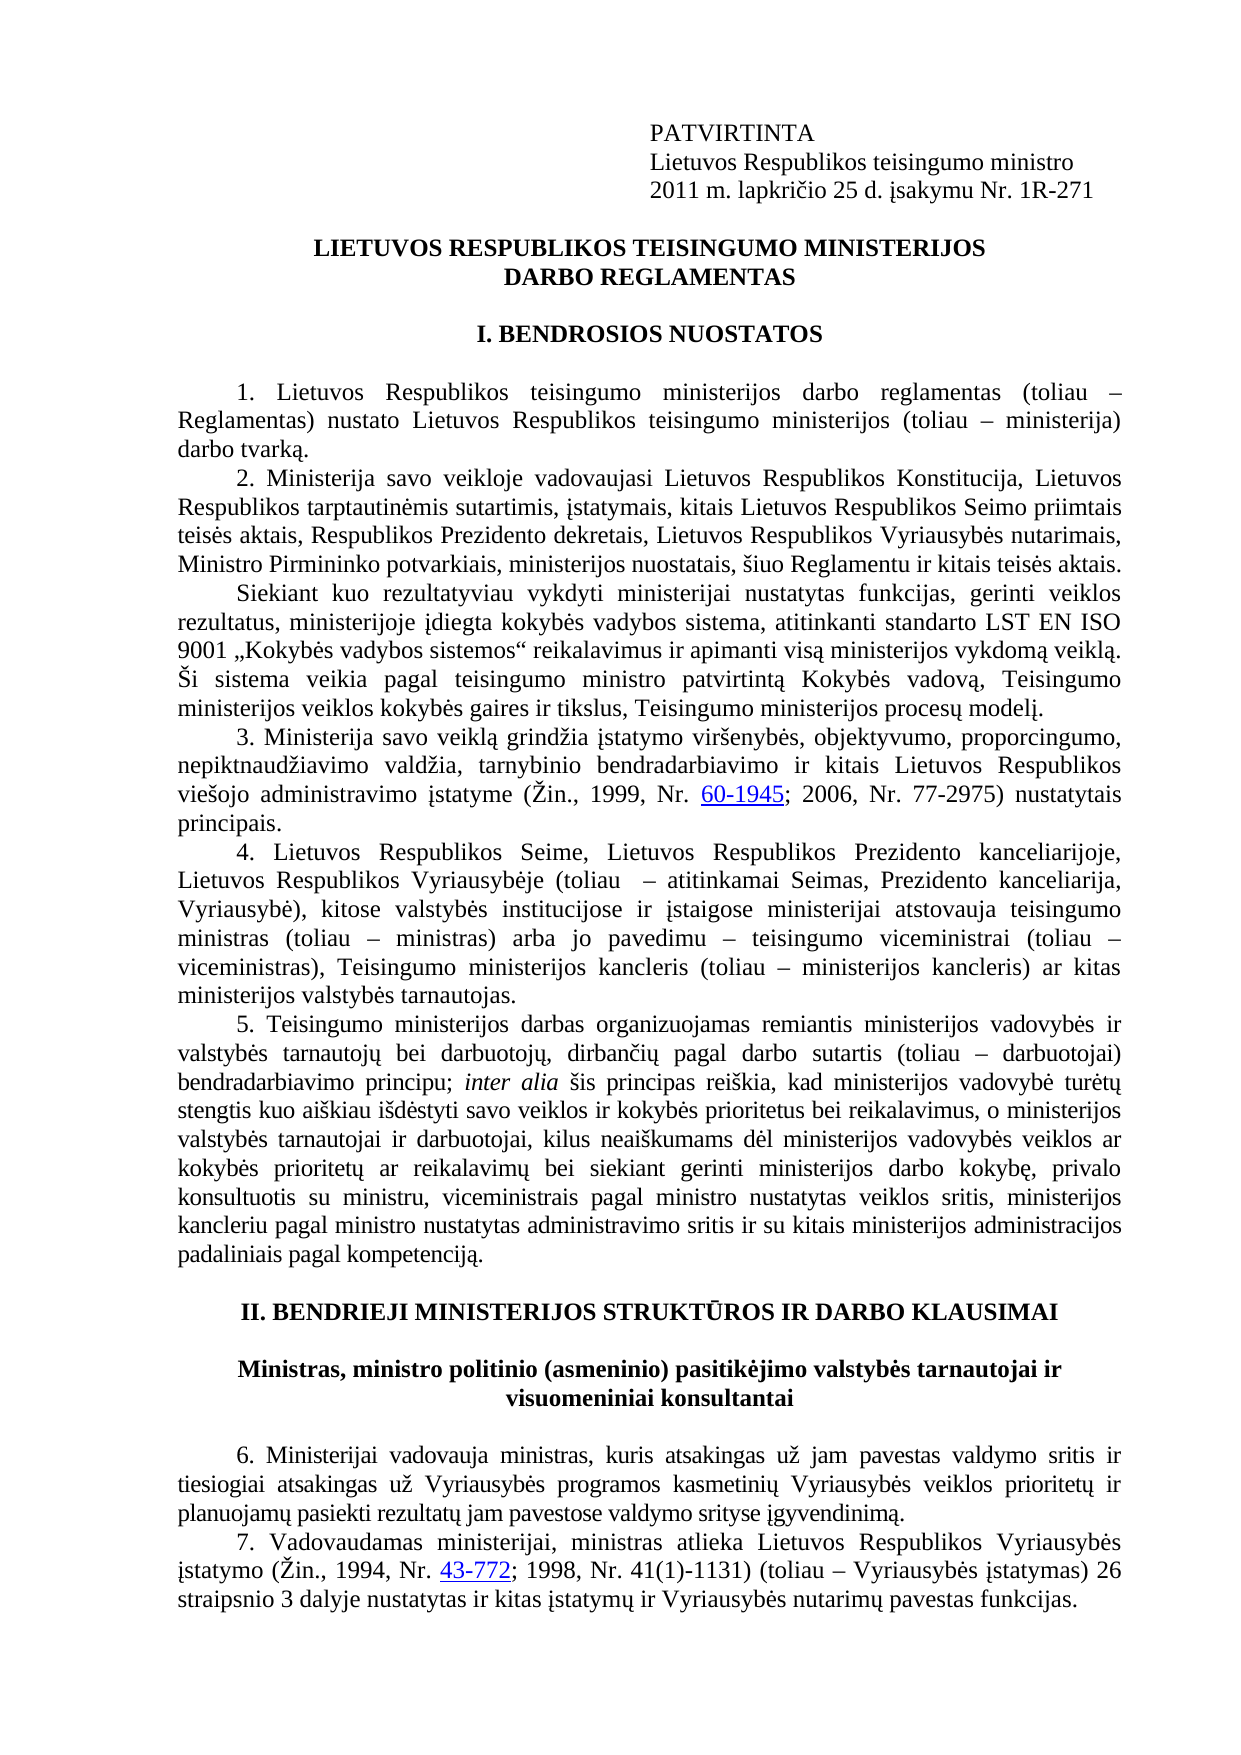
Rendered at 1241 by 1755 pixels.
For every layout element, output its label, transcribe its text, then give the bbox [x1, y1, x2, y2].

text 5. Teisingumo ministerijos darbas organizuojamas remiantis ministerijos vadovybės ir valstybės tarnautojų bei darbuotojų, dirbančių pagal darbo sutartis (toliau – darbuotojai) bendradarbiavimo principu; inter alia šis principas reiškia, kad ministerijos vadovybė turėtų stengtis kuo aiškiau išdėstyti savo veiklos ir kokybės prioritetus bei reikalavimus, o ministerijos valstybės tarnautojai ir darbuotojai, kilus neaiškumams dėl ministerijos vadovybės veiklos ar kokybės prioritetų ar reikalavimų bei siekiant gerinti ministerijos darbo kokybę, privalo konsultuotis su ministru, viceministrais pagal ministro nustatytas veiklos sritis, ministerijos kancleriu pagal ministro nustatytas administravimo sritis ir su kitais ministerijos administracijos padaliniais pagal kompetenciją. [177, 1009, 1122, 1268]
text Lietuvos Respublikos teisingumo ministro [649, 147, 1122, 176]
text 1. Lietuvos Respublikos teisingumo ministerijos darbo reglamentas (toliau – Reglamentas) nustato Lietuvos Respublikos teisingumo ministerijos (toliau – ministerija) darbo tvarką. [177, 377, 1122, 463]
text LIETUVOS RESPUBLIKOS TEISINGUMO MINISTERIJOS [177, 233, 1122, 262]
text I. BENDROSIOS NUOSTATOS [177, 319, 1122, 348]
text 2011 m. lapkričio 25 d. įsakymu Nr. 1R‑271 [649, 176, 1122, 204]
text PATVIRTINTA [649, 118, 1122, 147]
text 4. Lietuvos Respublikos Seime, Lietuvos Respublikos Prezidento kanceliarijoje, Lietuvos Respublikos Vyriausybėje (toliau – atitinkamai Seimas, Prezidento kanceliarija, Vyriausybė), kitose valstybės institucijose ir įstaigose ministerijai atstovauja teisingumo ministras (toliau – ministras) arba jo pavedimu – teisingumo viceministrai (toliau – viceministras), Teisingumo ministerijos kancleris (toliau – ministerijos kancleris) ar kitas ministerijos valstybės tarnautojas. [177, 837, 1122, 1009]
text Ministras, ministro politinio (asmeninio) pasitikėjimo valstybės tarnautojai ir visuomeniniai konsultantai [177, 1354, 1122, 1412]
text II. BENDRIEJI MINISTERIJOS STRUKTŪROS IR DARBO KLAUSIMAI [177, 1297, 1122, 1326]
text 7. Vadovaudamas ministerijai, ministras atlieka Lietuvos Respublikos Vyriausybės įstatymo (Žin., 1994, Nr. 43-772; 1998, Nr. 41(1)-1131) (toliau – Vyriausybės įstatymas) 26 straipsnio 3 dalyje nustatytas ir kitas įstatymų ir Vyriausybės nutarimų pavestas funkcijas. [177, 1527, 1122, 1613]
text 3. Ministerija savo veiklą grindžia įstatymo viršenybės, objektyvumo, proporcingumo, nepiktnaudžiavimo valdžia, tarnybinio bendradarbiavimo ir kitais Lietuvos Respublikos viešojo administravimo įstatyme (Žin., 1999, Nr. 60-1945; 2006, Nr. 77-2975) nustatytais principais. [177, 722, 1122, 837]
text 6. Ministerijai vadovauja ministras, kuris atsakingas už jam pavestas valdymo sritis ir tiesiogiai atsakingas už Vyriausybės programos kasmetinių Vyriausybės veiklos prioritetų ir planuojamų pasiekti rezultatų jam pavestose valdymo srityse įgyvendinimą. [177, 1441, 1122, 1527]
text 2. Ministerija savo veikloje vadovaujasi Lietuvos Respublikos Konstitucija, Lietuvos Respublikos tarptautinėmis sutartimis, įstatymais, kitais Lietuvos Respublikos Seimo priimtais teisės aktais, Respublikos Prezidento dekretais, Lietuvos Respublikos Vyriausybės nutarimais, Ministro Pirmininko potvarkiais, ministerijos nuostatais, šiuo Reglamentu ir kitais teisės aktais. [177, 463, 1122, 578]
text Siekiant kuo rezultatyviau vykdyti ministerijai nustatytas funkcijas, gerinti veiklos rezultatus, ministerijoje įdiegta kokybės vadybos sistema, atitinkanti standarto LST EN ISO 9001 „Kokybės vadybos sistemos“ reikalavimus ir apimanti visą ministerijos vykdomą veiklą. Ši sistema veikia pagal teisingumo ministro patvirtintą Kokybės vadovą, Teisingumo ministerijos veiklos kokybės gaires ir tikslus, Teisingumo ministerijos procesų modelį. [177, 578, 1122, 722]
text DARBO REGLAMENTAS [177, 262, 1122, 291]
